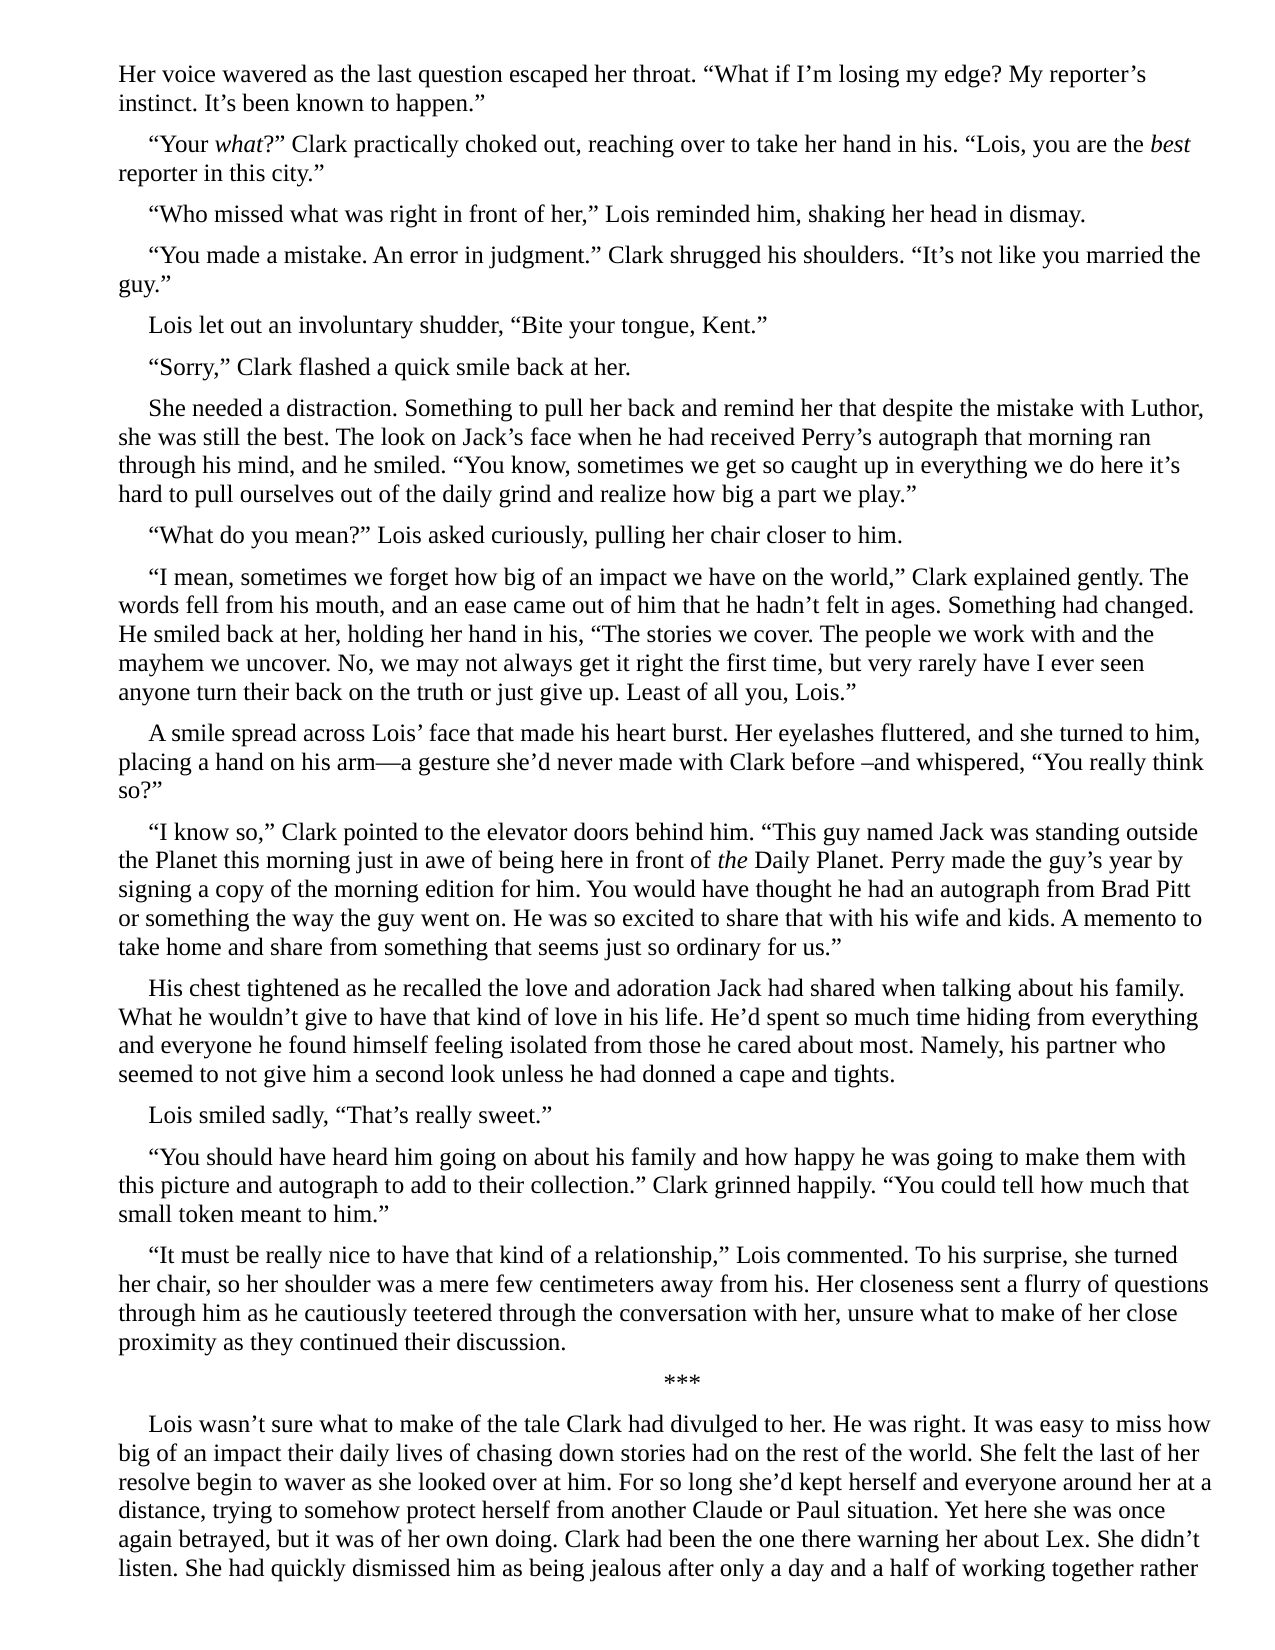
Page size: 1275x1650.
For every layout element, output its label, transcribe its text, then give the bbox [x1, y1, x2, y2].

text “I mean, sometimes we forget how big of an impact we have on the world,” Clark explained gently. The words fell from his mouth, and an ease came out of him that he hadn’t felt in ages. Something had changed. He smiled back at her, holding her hand in his, “The stories we cover. The people we work with and the mayhem we uncover. No, we may not always get it right the first time, but very rarely have I ever seen anyone turn their back on the truth or just give up. Least of all you, Lois.” [118, 562, 1216, 705]
text “Who missed what was right in front of her,” Lois reminded him, shaking her head in dismay. [118, 199, 1216, 228]
text “Sorry,” Clark flashed a quick smile back at her. [118, 352, 1216, 380]
text His chest tightened as he recalled the love and adoration Jack had shared when talking about his family. What he wouldn’t give to have that kind of love in his life. He’d spent so much time hiding from everything and everyone he found himself feeling isolated from those he cared about most. Namely, his partner who seemed to not give him a second look unless he had donned a cape and tights. [118, 973, 1216, 1088]
text “Your what?” Clark practically choked out, reaching over to take her hand in his. “Lois, you are the best reporter in this city.” [118, 129, 1216, 187]
text “What do you mean?” Lois asked curiously, pulling her chair closer to him. [118, 520, 1216, 549]
text “I know so,” Clark pointed to the elevator doors behind him. “This guy named Jack was standing outside the Planet this morning just in awe of being here in front of the Daily Planet. Perry made the guy’s year by signing a copy of the morning edition for him. You would have thought he had an autograph from Brad Pitt or something the way the guy went on. He was so excited to share that with his wife and kids. A memento to take home and share from something that seems just so ordinary for us.” [118, 817, 1216, 960]
text “You should have heard him going on about his family and how happy he was going to make them with this picture and autograph to add to their collection.” Clark grinned happily. “You could tell how much that small token meant to him.” [118, 1142, 1216, 1228]
text Lois smiled sadly, “That’s really sweet.” [118, 1100, 1216, 1129]
text “You made a mistake. An error in judgment.” Clark shrugged his shoulders. “It’s not like you married the guy.” [118, 240, 1216, 298]
text She needed a distraction. Something to pull her back and remind her that despite the mistake with Luthor, she was still the best. The look on Jack’s face when he had received Perry’s autograph that morning ran through his mind, and he smiled. “You know, sometimes we get so caught up in everything we do here it’s hard to pull ourselves out of the daily grind and realize how big a part we play.” [118, 393, 1216, 508]
text Lois let out an involuntary shudder, “Bite your tongue, Kent.” [118, 310, 1216, 339]
text Lois wasn’t sure what to make of the tale Clark had divulged to her. He was right. It was easy to miss how big of an impact their daily lives of chasing down stories had on the rest of the world. She felt the last of her resolve begin to waver as she looked over at him. For so long she’d kept herself and everyone around her at a distance, trying to somehow protect herself from another Claude or Paul situation. Yet here she was once again betrayed, but it was of her own doing. Clark had been the one there warning her about Lex. She didn’t listen. She had quickly dismissed him as being jealous after only a day and a half of working together rather [118, 1409, 1216, 1582]
text Her voice wavered as the last question escaped her throat. “What if I’m losing my edge? My reporter’s instinct. It’s been known to happen.” [118, 59, 1216, 117]
text *** [118, 1368, 1216, 1397]
text A smile spread across Lois’ face that made his heart burst. Her eyelashes fluttered, and she turned to him, placing a hand on his arm—a gesture she’d never made with Clark before –and whispered, “You really think so?” [118, 718, 1216, 804]
text “It must be really nice to have that kind of a relationship,” Lois commented. To his surprise, she turned her chair, so her shoulder was a mere few centimeters away from his. Her closeness sent a flurry of questions through him as he cautiously teetered through the conversation with her, unsure what to make of her close proximity as they continued their discussion. [118, 1240, 1216, 1355]
